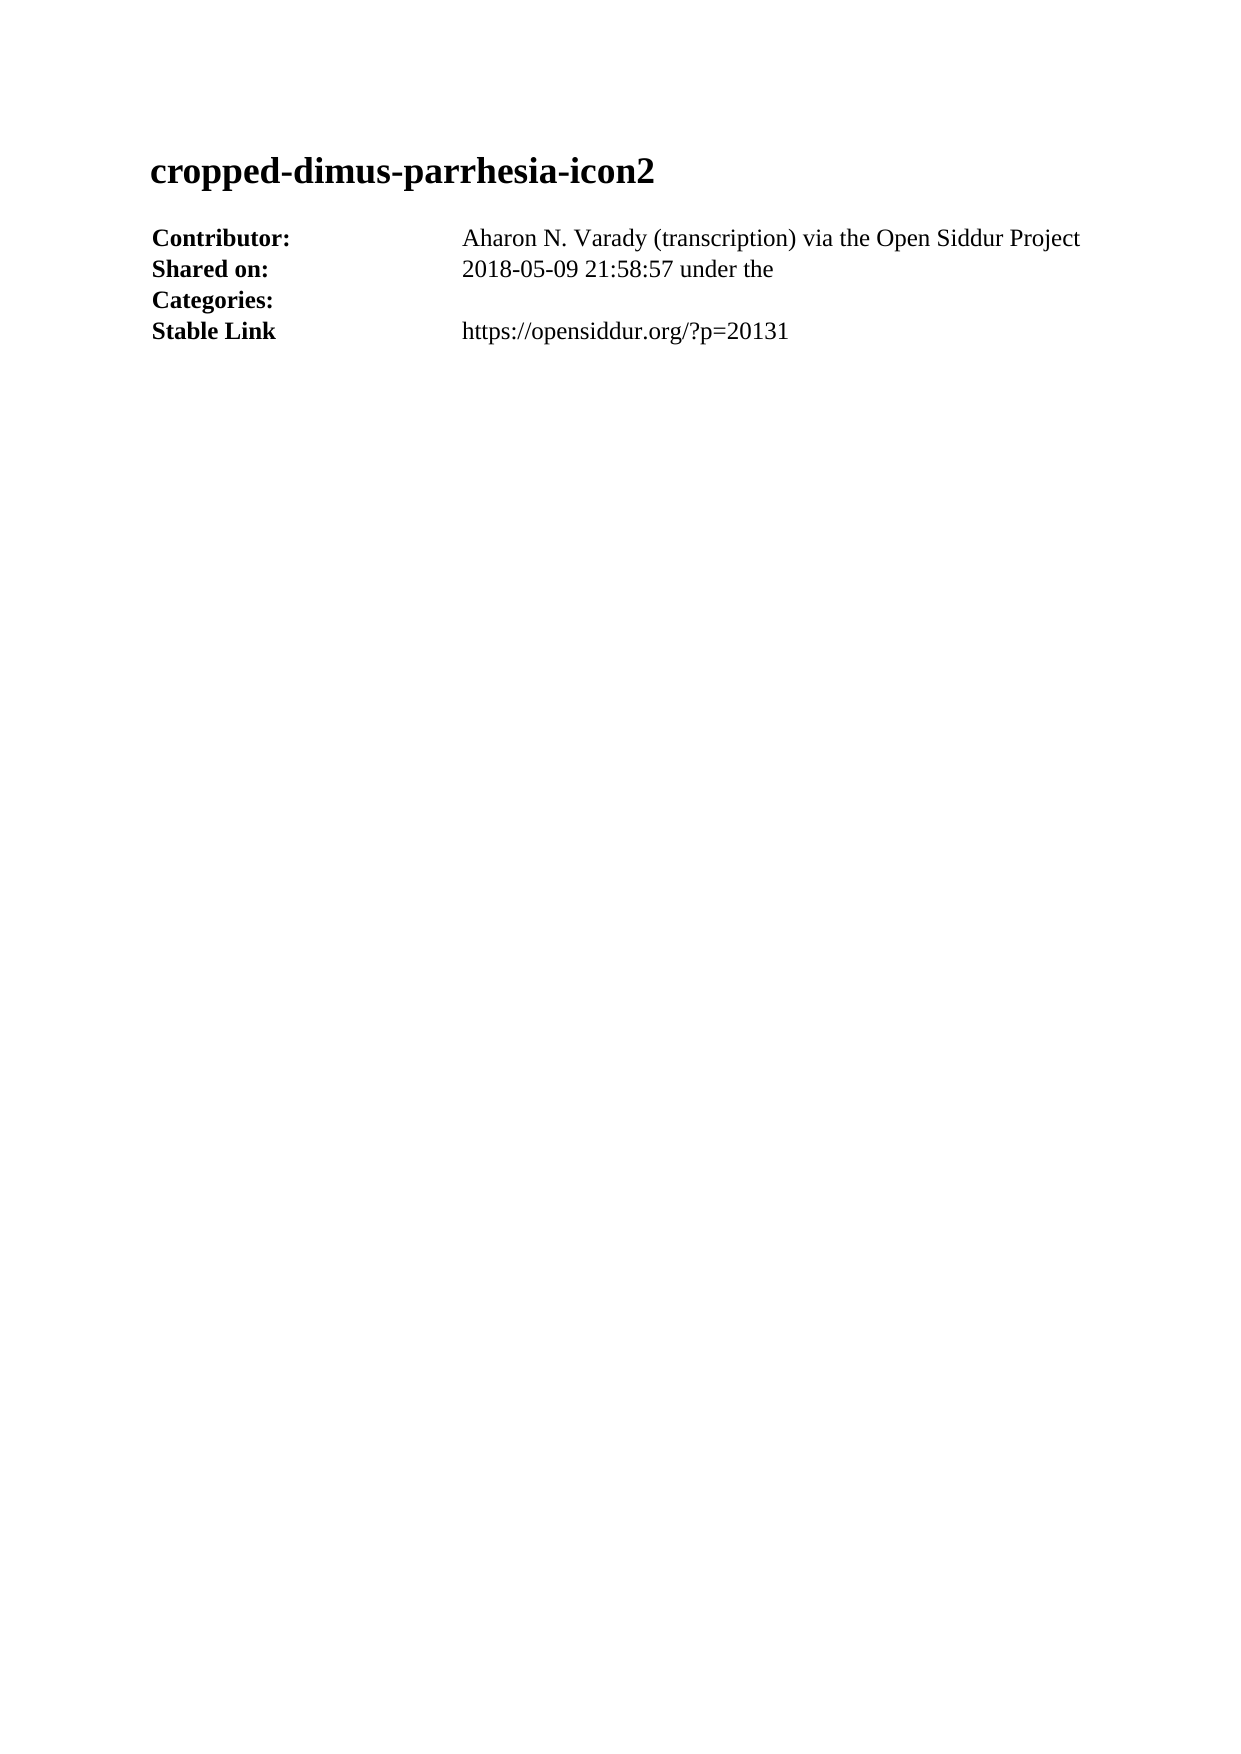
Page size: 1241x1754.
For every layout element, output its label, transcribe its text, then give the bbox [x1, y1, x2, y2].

table_header Contributor: [150, 223, 460, 253]
table_cell https://opensiddur.org/?p=20131 [460, 315, 1090, 346]
table_cell Shared on: [150, 254, 460, 284]
subtitle cropped-dimus-parrhesia-icon2 [150, 150, 1090, 192]
table_cell 2018-05-09 21:58:57 under the [460, 254, 1090, 284]
table_cell Categories: [150, 284, 460, 315]
table_cell Stable Link [150, 315, 460, 346]
table_header Aharon N. Varady (transcription) via the Open Siddur Project [460, 223, 1090, 253]
table_cell [460, 284, 1090, 315]
